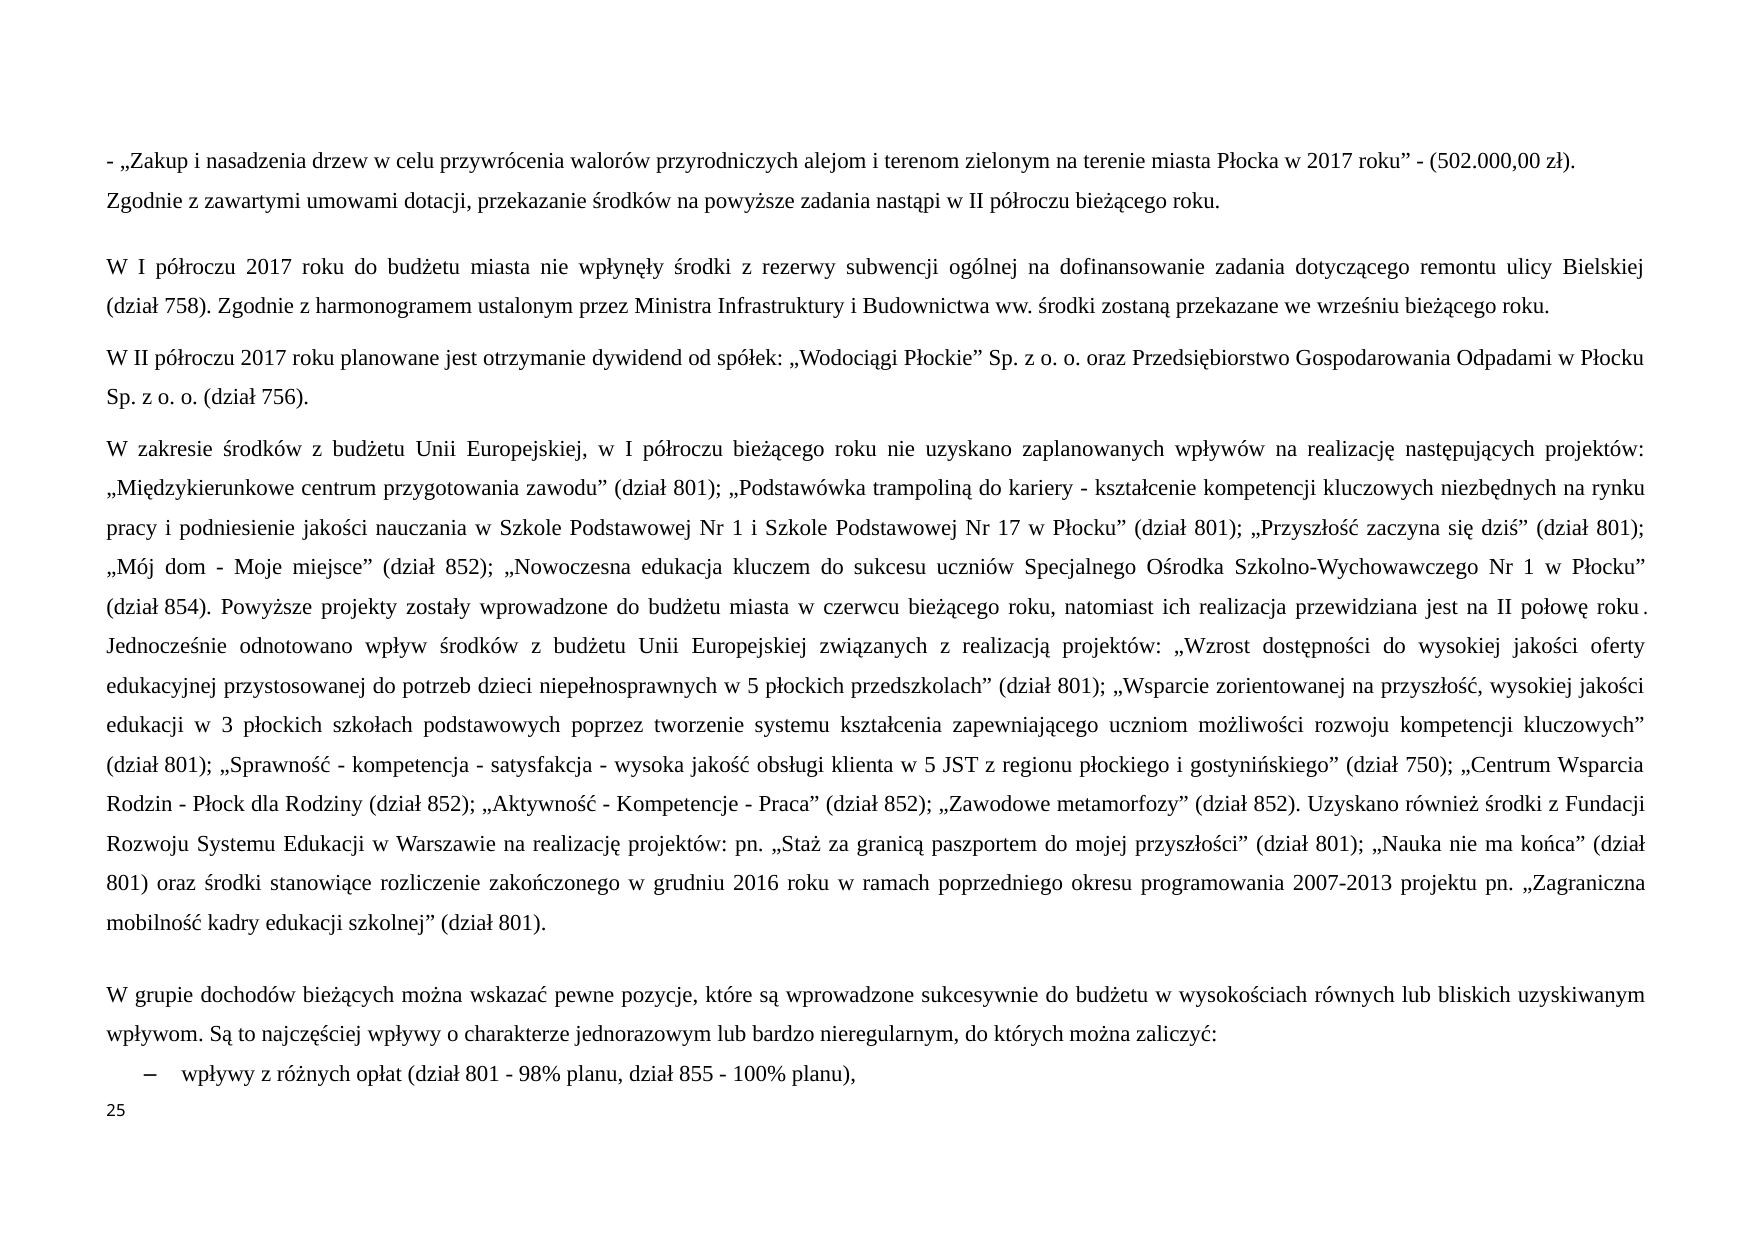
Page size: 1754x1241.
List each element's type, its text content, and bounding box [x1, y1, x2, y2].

text Zgodnie z zawartymi umowami dotacji, przekazanie środków na powyższe zadania nastąpi w II półroczu bieżącego roku. [106, 187, 1648, 213]
text - „Zakup i nasadzenia drzew w celu przywrócenia walorów przyrodniczych alejom i terenom zielonym na terenie miasta Płocka w 2017 roku” - (502.000,00 zł). [106, 148, 1648, 174]
text W grupie dochodów bieżących można wskazać pewne pozycje, które są wprowadzone sukcesywnie do budżetu w wysokościach równych lub bliskich uzyskiwanym wpływom. Są to najczęściej wpływy o charakterze jednorazowym lub bardzo nieregularnym, do których można zaliczyć: [106, 981, 1648, 1047]
list wpływy z różnych opłat (dział 801 - 98% planu, dział 855 - 100% planu), [144, 1060, 1648, 1086]
text W zakresie środków z budżetu Unii Europejskiej, w I półroczu bieżącego roku nie uzyskano zaplanowanych wpływów na realizację następujących projektów: „Międzykierunkowe centrum przygotowania zawodu” (dział 801); „Podstawówka trampoliną do kariery - kształcenie kompetencji kluczowych niezbędnych na rynku pracy i podniesienie jakości nauczania w Szkole Podstawowej Nr 1 i Szkole Podstawowej Nr 17 w Płocku” (dział 801); „Przyszłość zaczyna się dziś” (dział 801); „Mój dom - Moje miejsce” (dział 852); „Nowoczesna edukacja kluczem do sukcesu uczniów Specjalnego Ośrodka Szkolno-Wychowawczego Nr 1 w Płocku” (dział 854). Powyższe projekty zostały wprowadzone do budżetu miasta w czerwcu bieżącego roku, natomiast ich realizacja przewidziana jest na II połowę roku. Jednocześnie odnotowano wpływ środków z budżetu Unii Europejskiej związanych z realizacją projektów: „Wzrost dostępności do wysokiej jakości oferty edukacyjnej przystosowanej do potrzeb dzieci niepełnosprawnych w 5 płockich przedszkolach” (dział 801); „Wsparcie zorientowanej na przyszłość, wysokiej jakości edukacji w 3 płockich szkołach podstawowych poprzez tworzenie systemu kształcenia zapewniającego uczniom możliwości rozwoju kompetencji kluczowych” (dział 801); „Sprawność - kompetencja - satysfakcja - wysoka jakość obsługi klienta w 5 JST z regionu płockiego i gostynińskiego” (dział 750); „Centrum Wsparcia Rodzin - Płock dla Rodziny (dział 852); „Aktywność - Kompetencje - Praca” (dział 852); „Zawodowe metamorfozy” (dział 852). Uzyskano również środki z Fundacji Rozwoju Systemu Edukacji w Warszawie na realizację projektów: pn. „Staż za granicą paszportem do mojej przyszłości” (dział 801); „Nauka nie ma końca” (dział 801) oraz środki stanowiące rozliczenie zakończonego w grudniu 2016 roku w ramach poprzedniego okresu programowania 2007-2013 projektu pn. „Zagraniczna mobilność kadry edukacji szkolnej” (dział 801). [106, 435, 1648, 935]
text W I półroczu 2017 roku do budżetu miasta nie wpłynęły środki z rezerwy subwencji ogólnej na dofinansowanie zadania dotyczącego remontu ulicy Bielskiej (dział 758). Zgodnie z harmonogramem ustalonym przez Ministra Infrastruktury i Budownictwa ww. środki zostaną przekazane we wrześniu bieżącego roku. [106, 253, 1648, 319]
text W II półroczu 2017 roku planowane jest otrzymanie dywidend od spółek: „Wodociągi Płockie” Sp. z o. o. oraz Przedsiębiorstwo Gospodarowania Odpadami w Płocku Sp. z o. o. (dział 756). [106, 344, 1648, 410]
